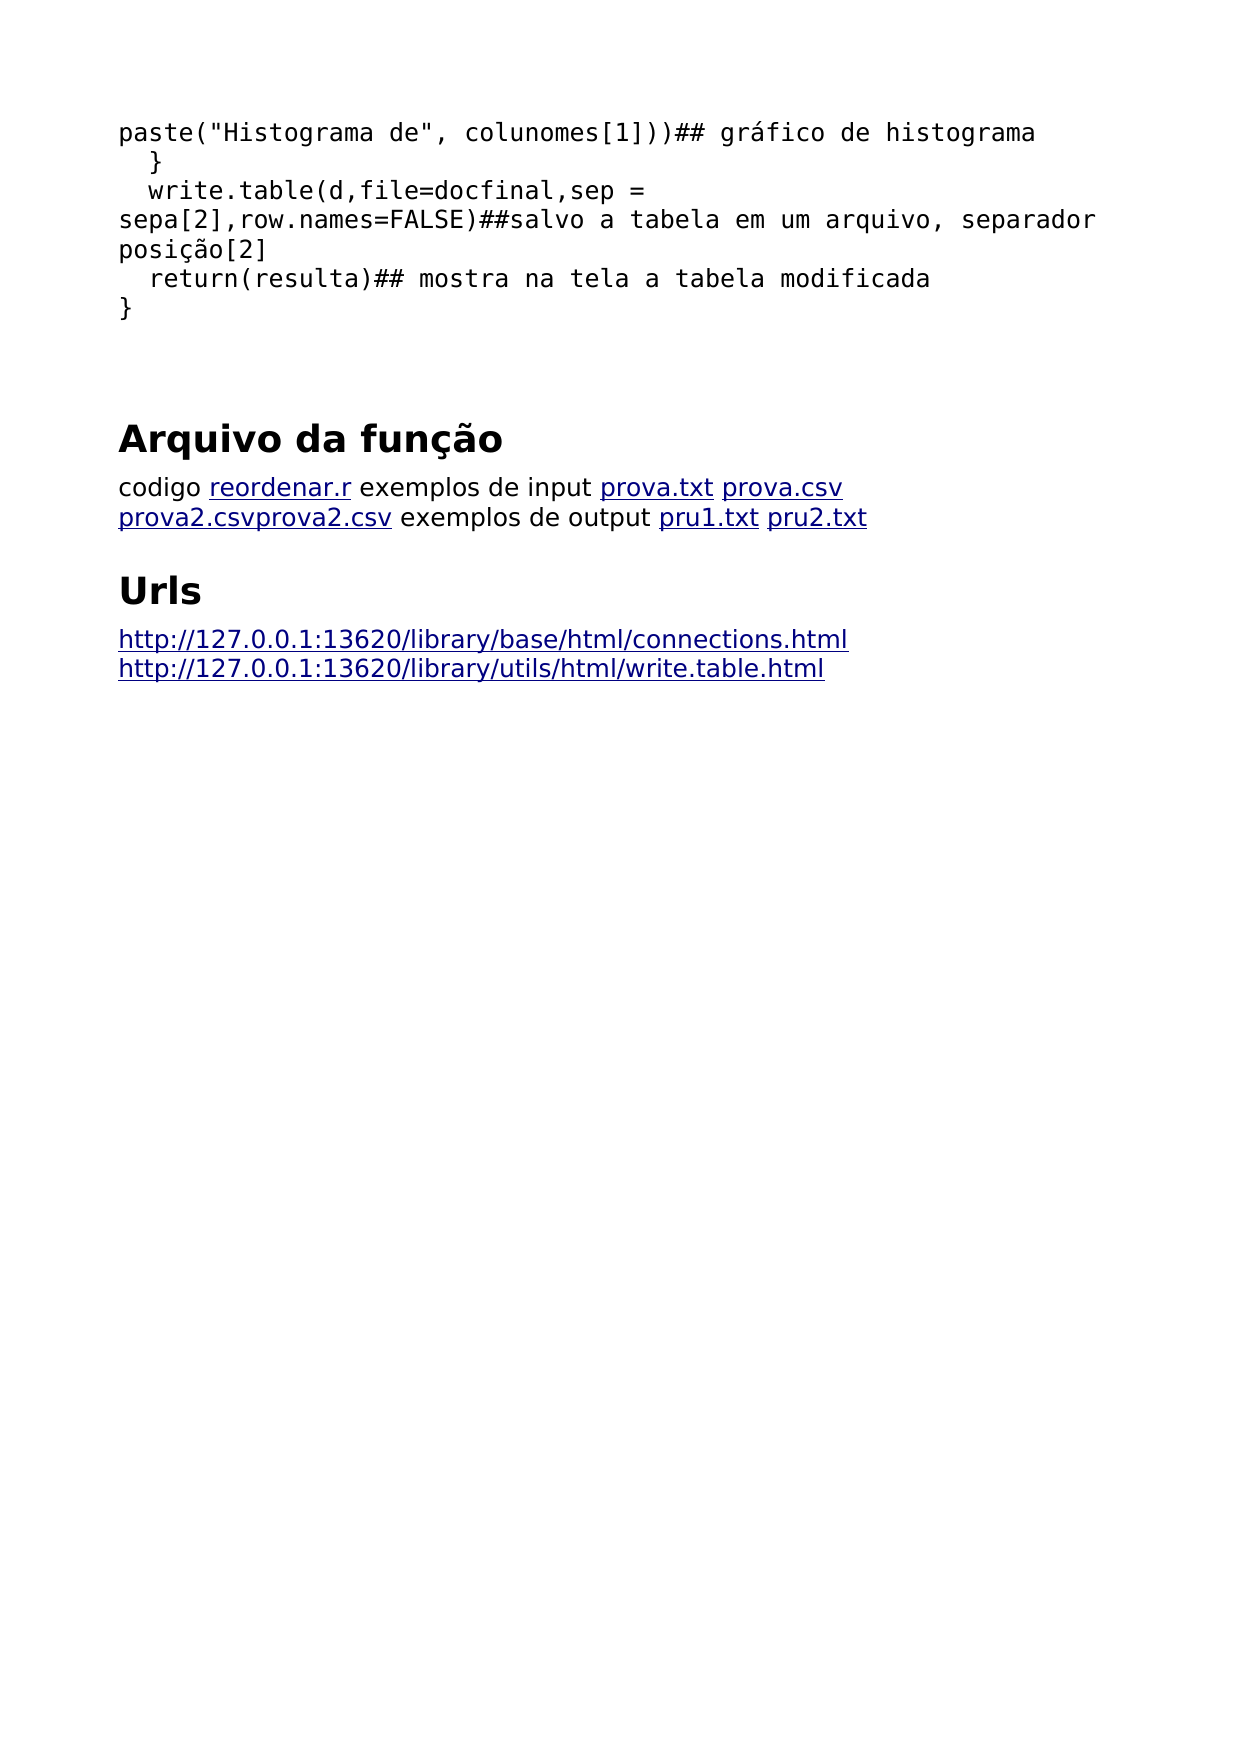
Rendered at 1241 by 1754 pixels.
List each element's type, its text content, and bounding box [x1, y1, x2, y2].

subtitle Arquivo da função [118, 417, 1122, 461]
text paste("Histograma de", colunomes[1]))## gráfico de histograma } write.table(d,file=docfinal,sep = sepa[2],row.names=FALSE)##salvo a tabela em um arquivo, separador posição[2] return(resulta)## mostra na tela a tabela modificada } [118, 118, 1122, 381]
subtitle Urls [118, 569, 1122, 613]
text codigo reordenar.r exemplos de input prova.txt prova.csv prova2.csvprova2.csv exemplos de output pru1.txt pru2.txt [118, 473, 1122, 532]
text http://127.0.0.1:13620/library/base/html/connections.html http://127.0.0.1:13620/library/utils/html/write.table.html [118, 626, 1122, 684]
